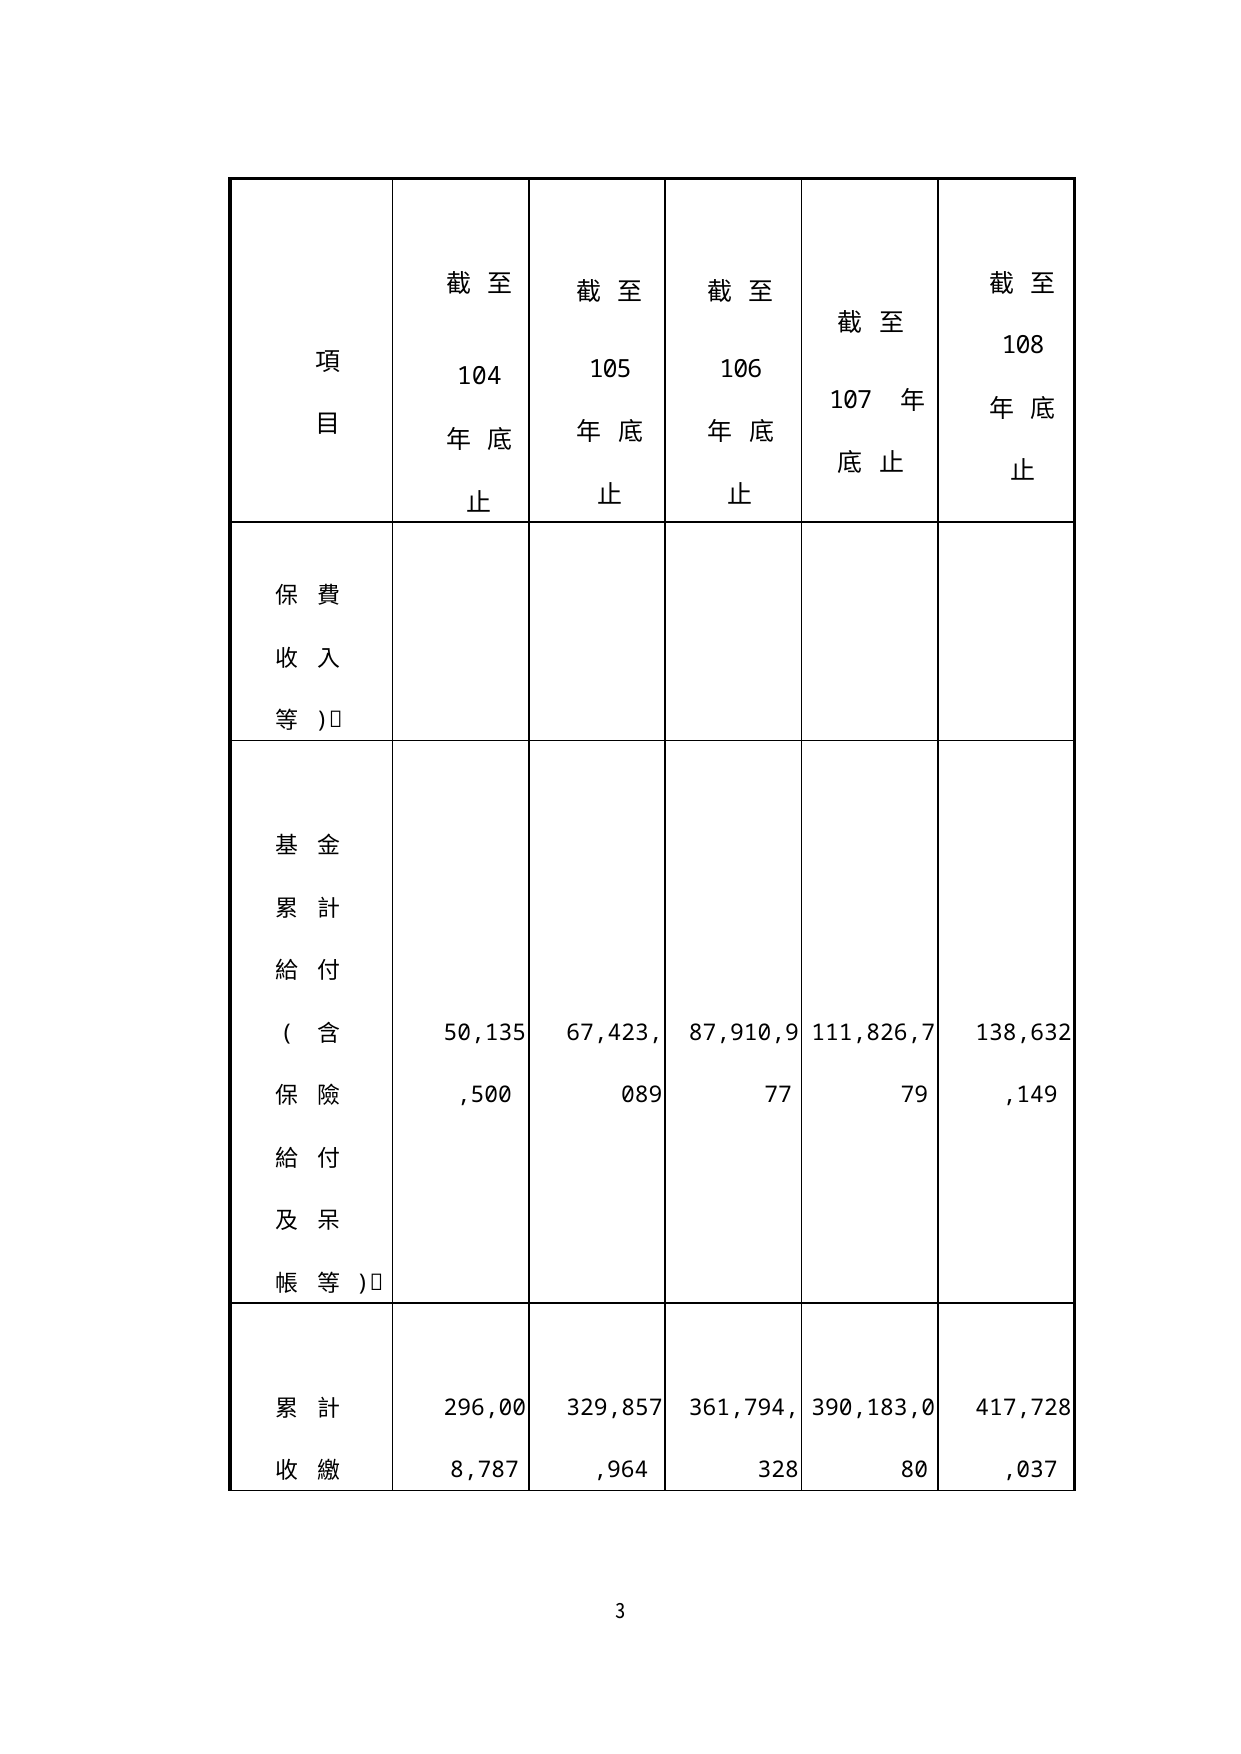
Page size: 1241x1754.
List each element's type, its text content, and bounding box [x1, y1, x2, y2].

table_cell 保費收入等) [232, 523, 392, 740]
table_cell 296,008,787 [393, 1304, 528, 1490]
table_cell [393, 523, 528, 740]
table_cell 329,857,964 [530, 1304, 664, 1490]
table_header 截至 108年底止 [939, 180, 1073, 521]
table_cell 138,632,149 [939, 741, 1073, 1302]
table_cell [802, 523, 937, 740]
table_cell 累計收繳 [232, 1304, 392, 1490]
table_cell 111,826,779 [802, 741, 937, 1302]
table_cell [666, 523, 801, 740]
table_header 截至 105年底止 [530, 180, 664, 521]
table_cell 417,728,037 [939, 1304, 1073, 1490]
table_header 截至 106年底止 [666, 180, 801, 521]
table_header 項 目 [232, 180, 392, 521]
table_cell [530, 523, 664, 740]
table_header 截至 107年底止 [802, 180, 937, 521]
table_cell 390,183,080 [802, 1304, 937, 1490]
table_cell [939, 523, 1073, 740]
table_cell 基金累計給付(含保險給付及呆帳等) [232, 741, 392, 1302]
table_cell 361,794,328 [666, 1304, 801, 1490]
table_cell 50,135,500 [393, 741, 528, 1302]
table_cell 67,423,089 [530, 741, 664, 1302]
table_header 截至 104年底止 [393, 180, 528, 521]
table_cell 87,910,977 [666, 741, 801, 1302]
